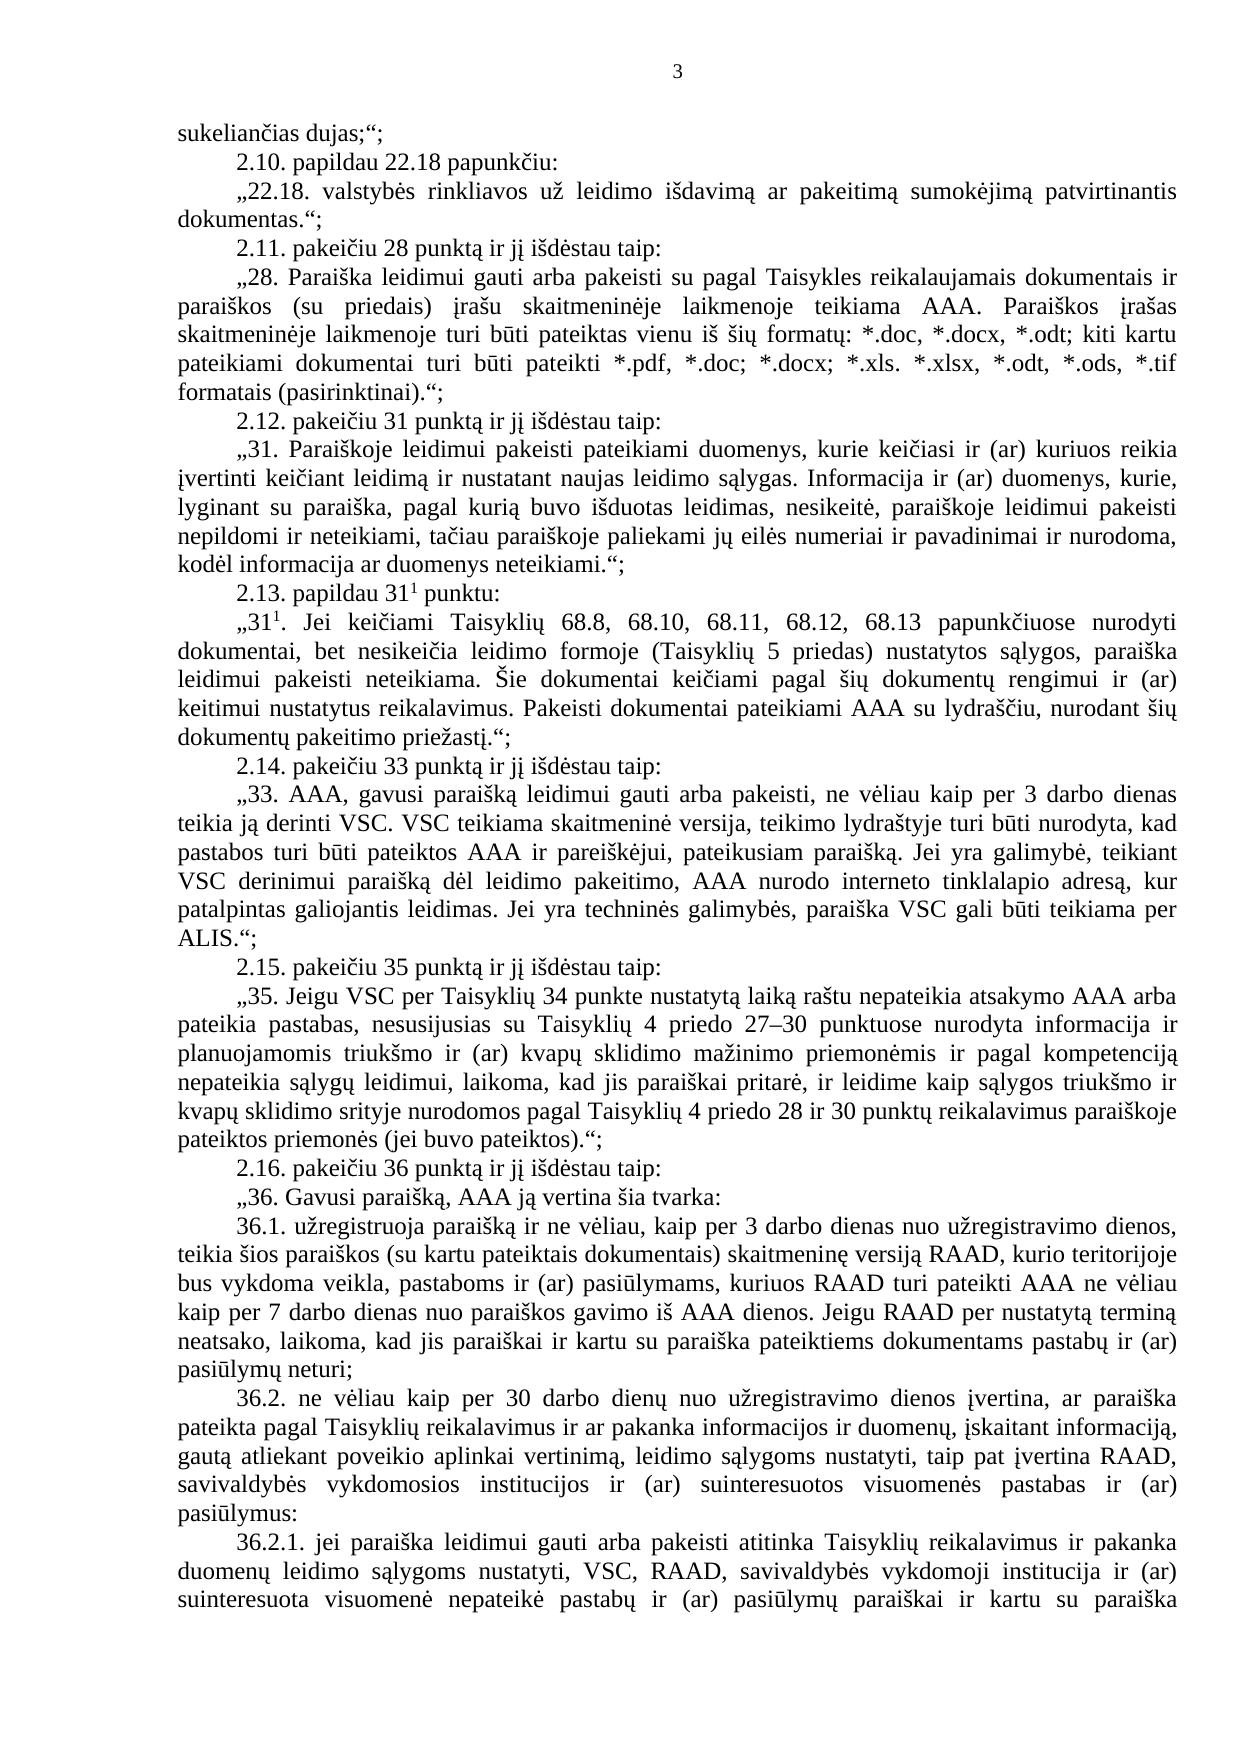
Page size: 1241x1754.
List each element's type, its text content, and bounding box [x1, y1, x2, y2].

text „28. Paraiška leidimui gauti arba pakeisti su pagal Taisykles reikalaujamais dokumentais ir paraiškos (su priedais) įrašu skaitmeninėje laikmenoje teikiama AAA. Paraiškos įrašas skaitmeninėje laikmenoje turi būti pateiktas vienu iš šių formatų: *.doc, *.docx, *.odt; kiti kartu pateikiami dokumentai turi būti pateikti *.pdf, *.doc; *.docx; *.xls. *.xlsx, *.odt, *.ods, *.tif formatais (pasirinktinai).“; [177, 262, 1178, 406]
text 2.12. pakeičiu 31 punktą ir jį išdėstau taip: [177, 406, 1178, 434]
text „22.18. valstybės rinkliavos už leidimo išdavimą ar pakeitimą sumokėjimą patvirtinantis dokumentas.“; [177, 176, 1178, 233]
text 36.2. ne vėliau kaip per 30 darbo dienų nuo užregistravimo dienos įvertina, ar paraiška pateikta pagal Taisyklių reikalavimus ir ar pakanka informacijos ir duomenų, įskaitant informaciją, gautą atliekant poveikio aplinkai vertinimą, leidimo sąlygoms nustatyti, taip pat įvertina RAAD, savivaldybės vykdomosios institucijos ir (ar) suinteresuotos visuomenės pastabas ir (ar) pasiūlymus: [177, 1383, 1178, 1527]
text 2.15. pakeičiu 35 punktą ir jį išdėstau taip: [177, 952, 1178, 981]
text „33. AAA, gavusi paraišką leidimui gauti arba pakeisti, ne vėliau kaip per 3 darbo dienas teikia ją derinti VSC. VSC teikiama skaitmeninė versija, teikimo lydraštyje turi būti nurodyta, kad pastabos turi būti pateiktos AAA ir pareiškėjui, pateikusiam paraišką. Jei yra galimybė, teikiant VSC derinimui paraišką dėl leidimo pakeitimo, AAA nurodo interneto tinklalapio adresą, kur patalpintas galiojantis leidimas. Jei yra techninės galimybės, paraiška VSC gali būti teikiama per ALIS.“; [177, 779, 1178, 952]
text 2.10. papildau 22.18 papunkčiu: [177, 147, 1178, 176]
text 2.11. pakeičiu 28 punktą ir jį išdėstau taip: [177, 233, 1178, 262]
text 2.13. papildau 311 punktu: [177, 578, 1178, 607]
text 2.14. pakeičiu 33 punktą ir jį išdėstau taip: [177, 751, 1178, 779]
text 36.2.1. jei paraiška leidimui gauti arba pakeisti atitinka Taisyklių reikalavimus ir pakanka duomenų leidimo sąlygoms nustatyti, VSC, RAAD, savivaldybės vykdomoji institucija ir (ar) suinteresuota visuomenė nepateikė pastabų ir (ar) pasiūlymų paraiškai ir kartu su paraiška [177, 1527, 1178, 1613]
text „31. Paraiškoje leidimui pakeisti pateikiami duomenys, kurie keičiasi ir (ar) kuriuos reikia įvertinti keičiant leidimą ir nustatant naujas leidimo sąlygas. Informacija ir (ar) duomenys, kurie, lyginant su paraiška, pagal kurią buvo išduotas leidimas, nesikeitė, paraiškoje leidimui pakeisti nepildomi ir neteikiami, tačiau paraiškoje paliekami jų eilės numeriai ir pavadinimai ir nurodoma, kodėl informacija ar duomenys neteikiami.“; [177, 434, 1178, 578]
text „311. Jei keičiami Taisyklių 68.8, 68.10, 68.11, 68.12, 68.13 papunkčiuose nurodyti dokumentai, bet nesikeičia leidimo formoje (Taisyklių 5 priedas) nustatytos sąlygos, paraiška leidimui pakeisti neteikiama. Šie dokumentai keičiami pagal šių dokumentų rengimui ir (ar) keitimui nustatytus reikalavimus. Pakeisti dokumentai pateikiami AAA su lydraščiu, nurodant šių dokumentų pakeitimo priežastį.“; [177, 607, 1178, 751]
text „36. Gavusi paraišką, AAA ją vertina šia tvarka: [177, 1182, 1178, 1211]
text 2.16. pakeičiu 36 punktą ir jį išdėstau taip: [177, 1153, 1178, 1182]
text sukeliančias dujas;“; [177, 118, 1178, 147]
text „35. Jeigu VSC per Taisyklių 34 punkte nustatytą laiką raštu nepateikia atsakymo AAA arba pateikia pastabas, nesusijusias su Taisyklių 4 priedo 27–30 punktuose nurodyta informacija ir planuojamomis triukšmo ir (ar) kvapų sklidimo mažinimo priemonėmis ir pagal kompetenciją nepateikia sąlygų leidimui, laikoma, kad jis paraiškai pritarė, ir leidime kaip sąlygos triukšmo ir kvapų sklidimo srityje nurodomos pagal Taisyklių 4 priedo 28 ir 30 punktų reikalavimus paraiškoje pateiktos priemonės (jei buvo pateiktos).“; [177, 981, 1178, 1153]
text 36.1. užregistruoja paraišką ir ne vėliau, kaip per 3 darbo dienas nuo užregistravimo dienos, teikia šios paraiškos (su kartu pateiktais dokumentais) skaitmeninę versiją RAAD, kurio teritorijoje bus vykdoma veikla, pastaboms ir (ar) pasiūlymams, kuriuos RAAD turi pateikti AAA ne vėliau kaip per 7 darbo dienas nuo paraiškos gavimo iš AAA dienos. Jeigu RAAD per nustatytą terminą neatsako, laikoma, kad jis paraiškai ir kartu su paraiška pateiktiems dokumentams pastabų ir (ar) pasiūlymų neturi; [177, 1211, 1178, 1383]
